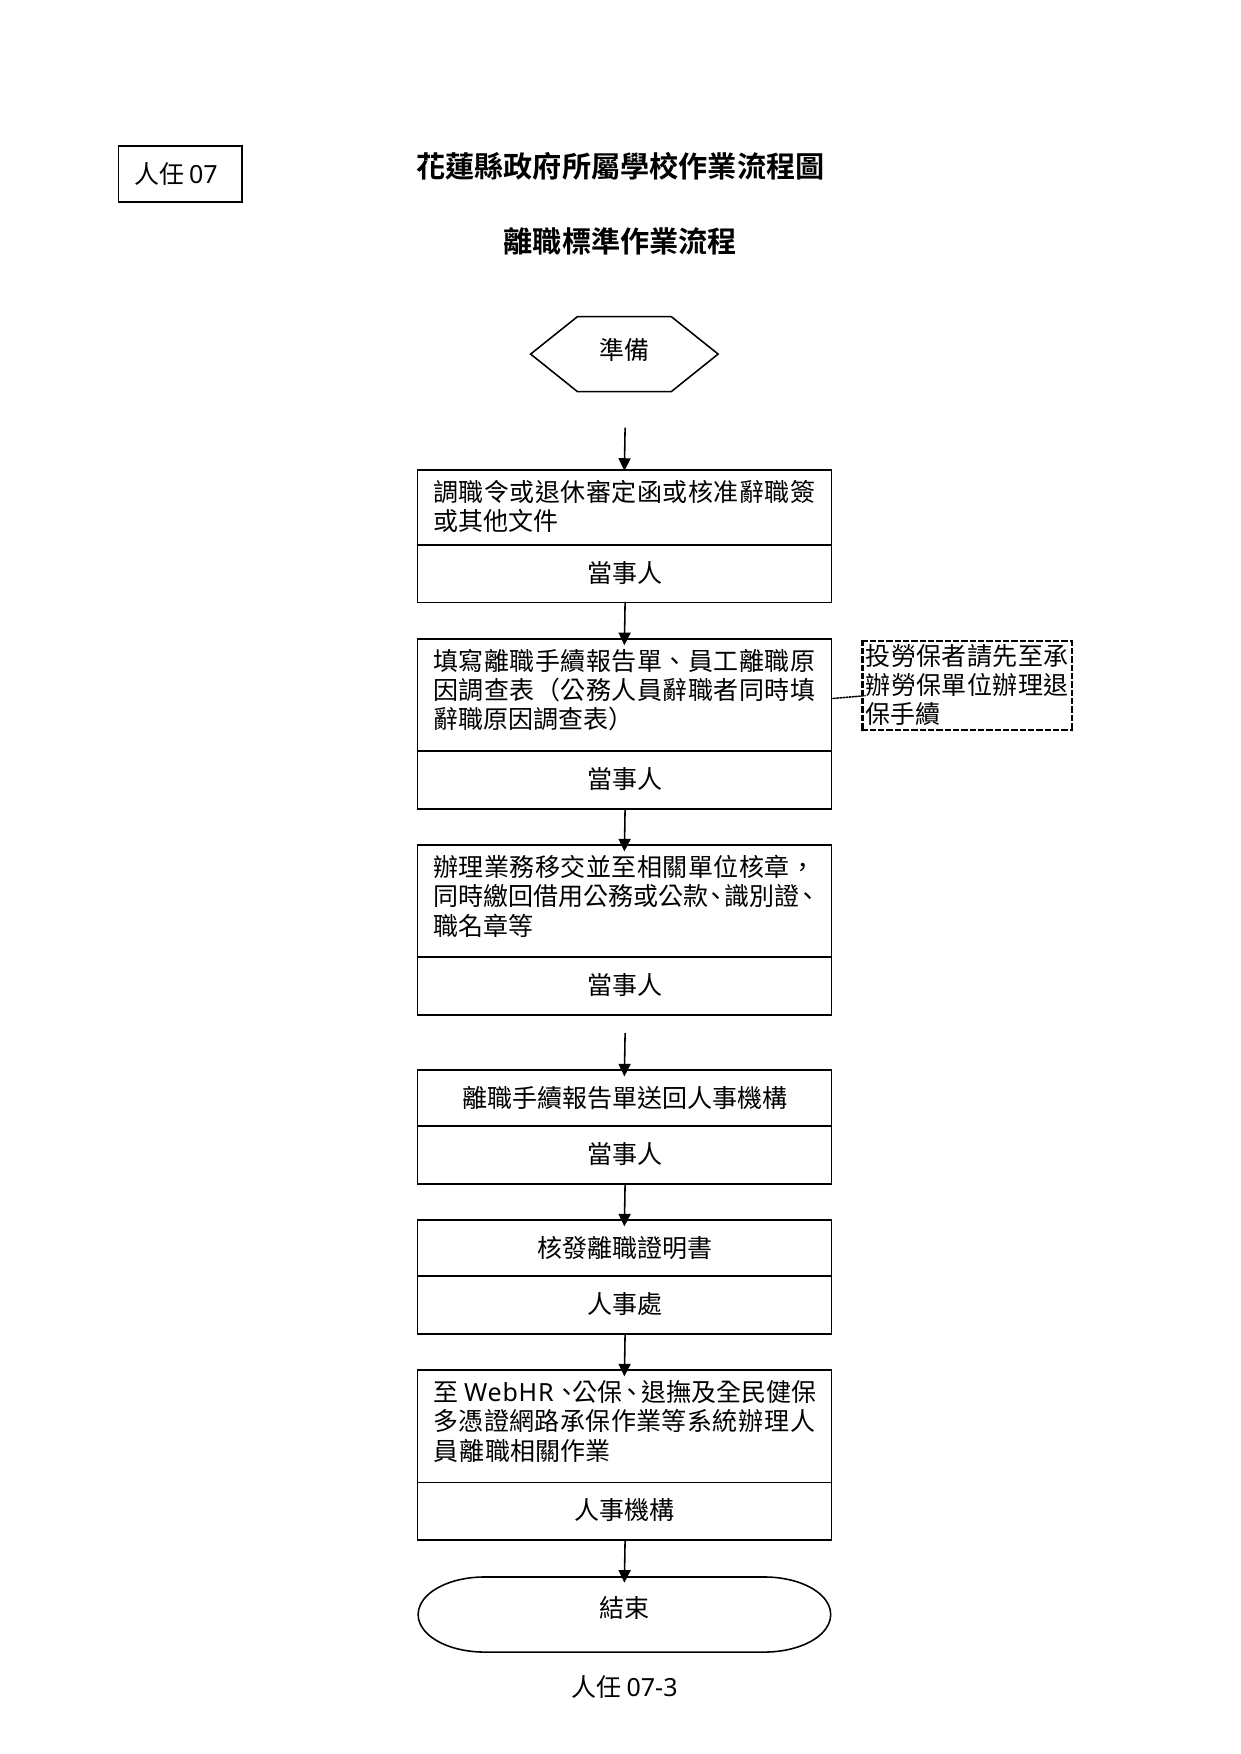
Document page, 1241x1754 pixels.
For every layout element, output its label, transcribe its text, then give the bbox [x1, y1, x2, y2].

text 當事人 [433, 965, 816, 1002]
text 人任07-3 [564, 1668, 684, 1704]
text 當事人 [433, 759, 816, 796]
text 人事處 [433, 1284, 816, 1321]
text 當事人 [433, 1134, 816, 1171]
text 人任07 [134, 154, 226, 190]
text 核發離職證明書 [433, 1228, 816, 1264]
text 填寫離職手續報告單、員工離職原因調查表（公務人員辭職者同時填辭職原因調查表） [433, 647, 816, 734]
text 花蓮縣政府所屬學校作業流程圖 [118, 127, 1122, 202]
text 離職手續報告單送回人事機構 [433, 1078, 816, 1114]
text 離職標準作業流程 [118, 202, 1122, 277]
text 人事機構 [433, 1491, 816, 1527]
table_header 投勞保者請先至承辦勞保單位辦理退保手續 [863, 640, 1072, 729]
text 當事人 [433, 553, 816, 589]
text 調職令或退休審定函或核准辭職簽或其他文件 [433, 478, 816, 537]
text 至WebHR、公保、退撫及全民健保多憑證網路承保作業等系統辦理人員離職相關作業 [433, 1378, 816, 1466]
text 辦理業務移交並至相關單位核章，同時繳回借用公務或公款、識別證、職名章等 [433, 853, 816, 941]
